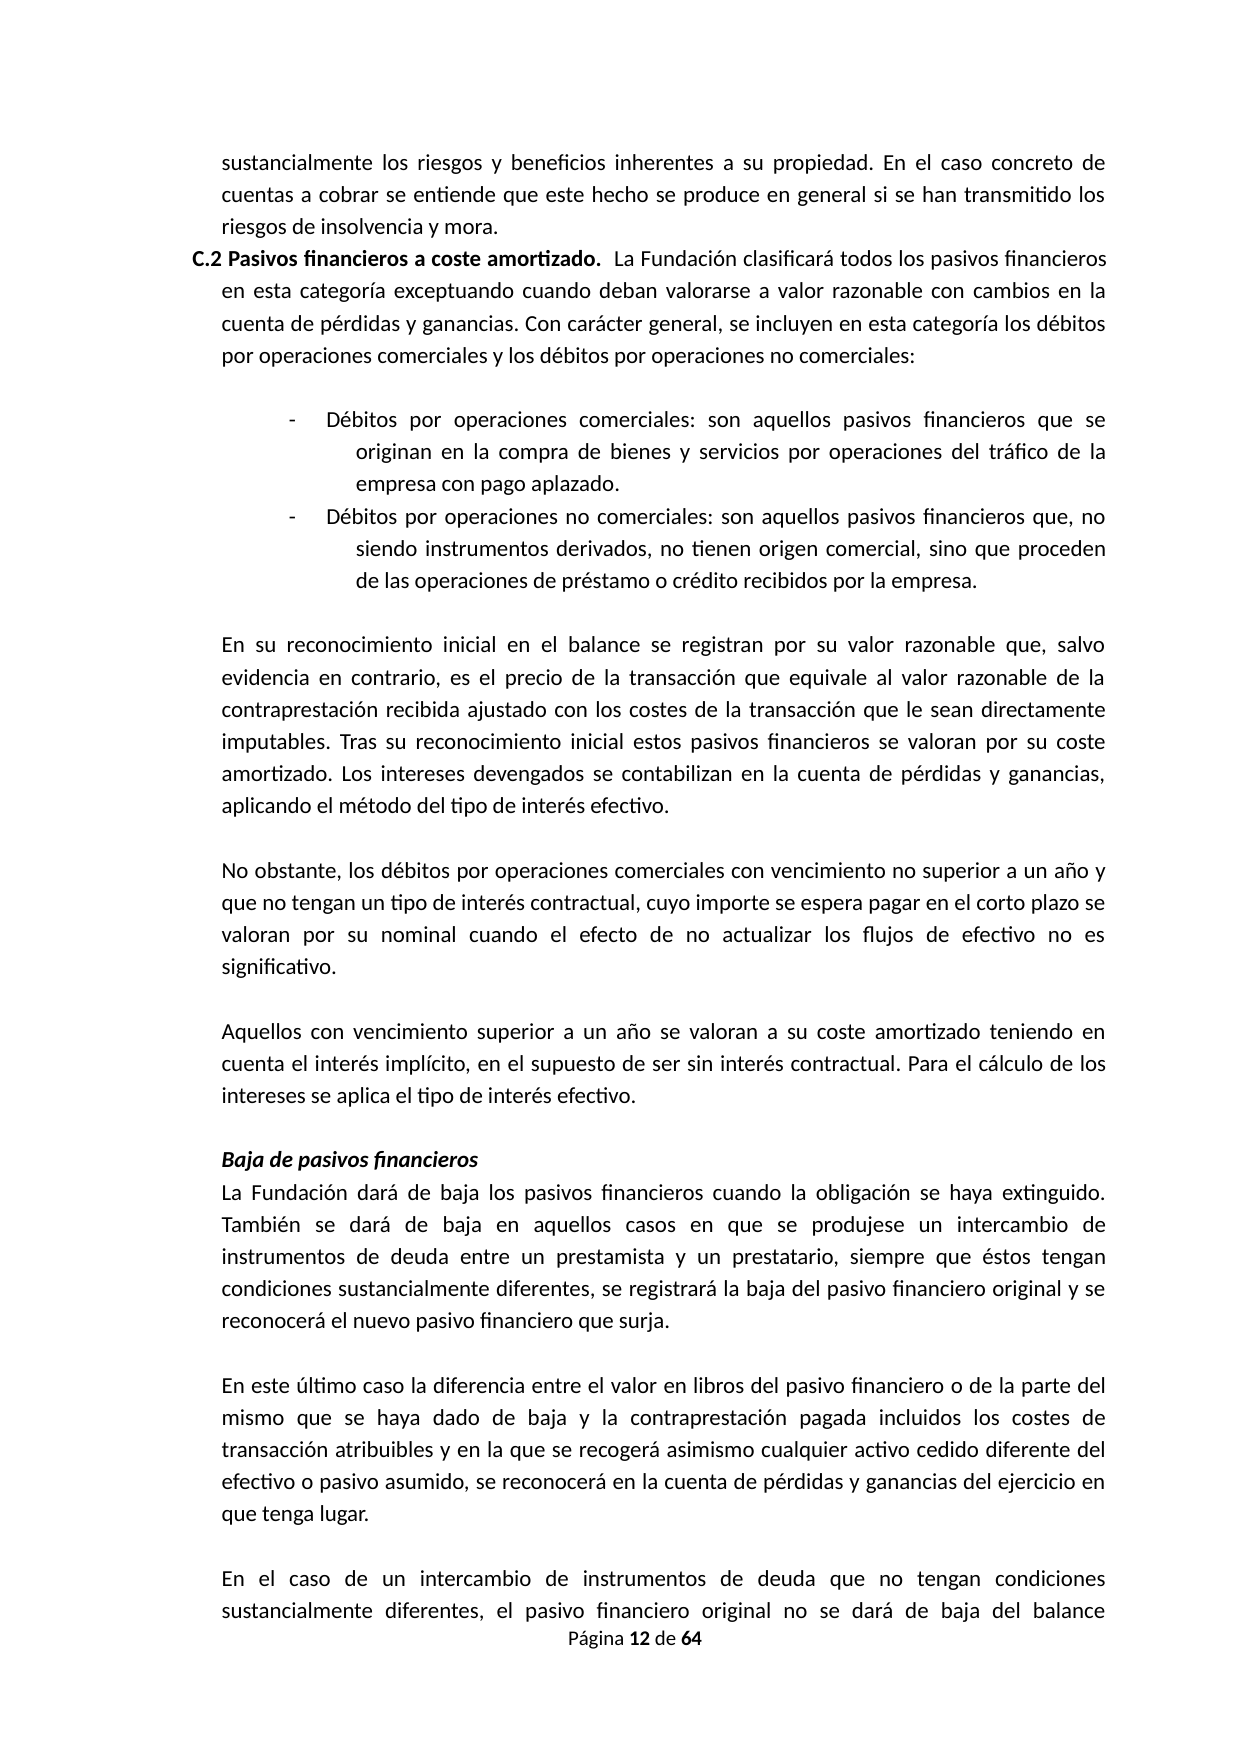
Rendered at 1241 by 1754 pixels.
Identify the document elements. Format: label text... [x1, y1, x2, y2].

text En su reconocimiento inicial en el balance se registran por su valor razonable que, salvo evidencia en contrario, es el precio de la transacción que equivale al valor razonable de la contraprestación recibida ajustado con los costes de la transacción que le sean directamente imputables. Tras su reconocimiento inicial estos pasivos financieros se valoran por su coste amortizado. Los intereses devengados se contabilizan en la cuenta de pérdidas y ganancias, aplicando el método del tipo de interés efectivo. [221, 631, 1107, 819]
text C.2 Pasivos financieros a coste amortizado. La Fundación clasificará todos los pasivos financieros en esta categoría exceptuando cuando deban valorarse a valor razonable con cambios en la cuenta de pérdidas y ganancias. Con carácter general, se incluyen en esta categoría los débitos por operaciones comerciales y los débitos por operaciones no comerciales: [192, 244, 1107, 369]
text sustancialmente los riesgos y beneficios inherentes a su propiedad. En el caso concreto de cuentas a cobrar se entiende que este hecho se produce en general si se han transmitido los riesgos de insolvencia y mora. [221, 148, 1107, 240]
text Baja de pasivos financieros [221, 1146, 1107, 1173]
text Aquellos con vencimiento superior a un año se valoran a su coste amortizado teniendo en cuenta el interés implícito, en el supuesto de ser sin interés contractual. Para el cálculo de los intereses se aplica el tipo de interés efectivo. [221, 1017, 1107, 1109]
list Débitos por operaciones no comerciales: son aquellos pasivos financieros que, no siendo instrumentos derivados, no tienen origen comercial, sino que proceden de las operaciones de préstamo o crédito recibidos por la empresa. [288, 502, 1107, 594]
text No obstante, los débitos por operaciones comerciales con vencimiento no superior a un año y que no tengan un tipo de interés contractual, cuyo importe se espera pagar en el corto plazo se valoran por su nominal cuando el efecto de no actualizar los flujos de efectivo no es significativo. [221, 856, 1107, 980]
text En el caso de un intercambio de instrumentos de deuda que no tengan condiciones sustancialmente diferentes, el pasivo financiero original no se dará de baja del balance [221, 1564, 1107, 1624]
list Débitos por operaciones comerciales: son aquellos pasivos financieros que se originan en la compra de bienes y servicios por operaciones del tráfico de la empresa con pago aplazado. [288, 405, 1107, 498]
text En este último caso la diferencia entre el valor en libros del pasivo financiero o de la parte del mismo que se haya dado de baja y la contraprestación pagada incluidos los costes de transacción atribuibles y en la que se recogerá asimismo cualquier activo cedido diferente del efectivo o pasivo asumido, se reconocerá en la cuenta de pérdidas y ganancias del ejercicio en que tenga lugar. [221, 1371, 1107, 1528]
text La Fundación dará de baja los pasivos financieros cuando la obligación se haya extinguido. También se dará de baja en aquellos casos en que se produjese un intercambio de instrumentos de deuda entre un prestamista y un prestatario, siempre que éstos tengan condiciones sustancialmente diferentes, se registrará la baja del pasivo financiero original y se reconocerá el nuevo pasivo financiero que surja. [221, 1178, 1107, 1334]
